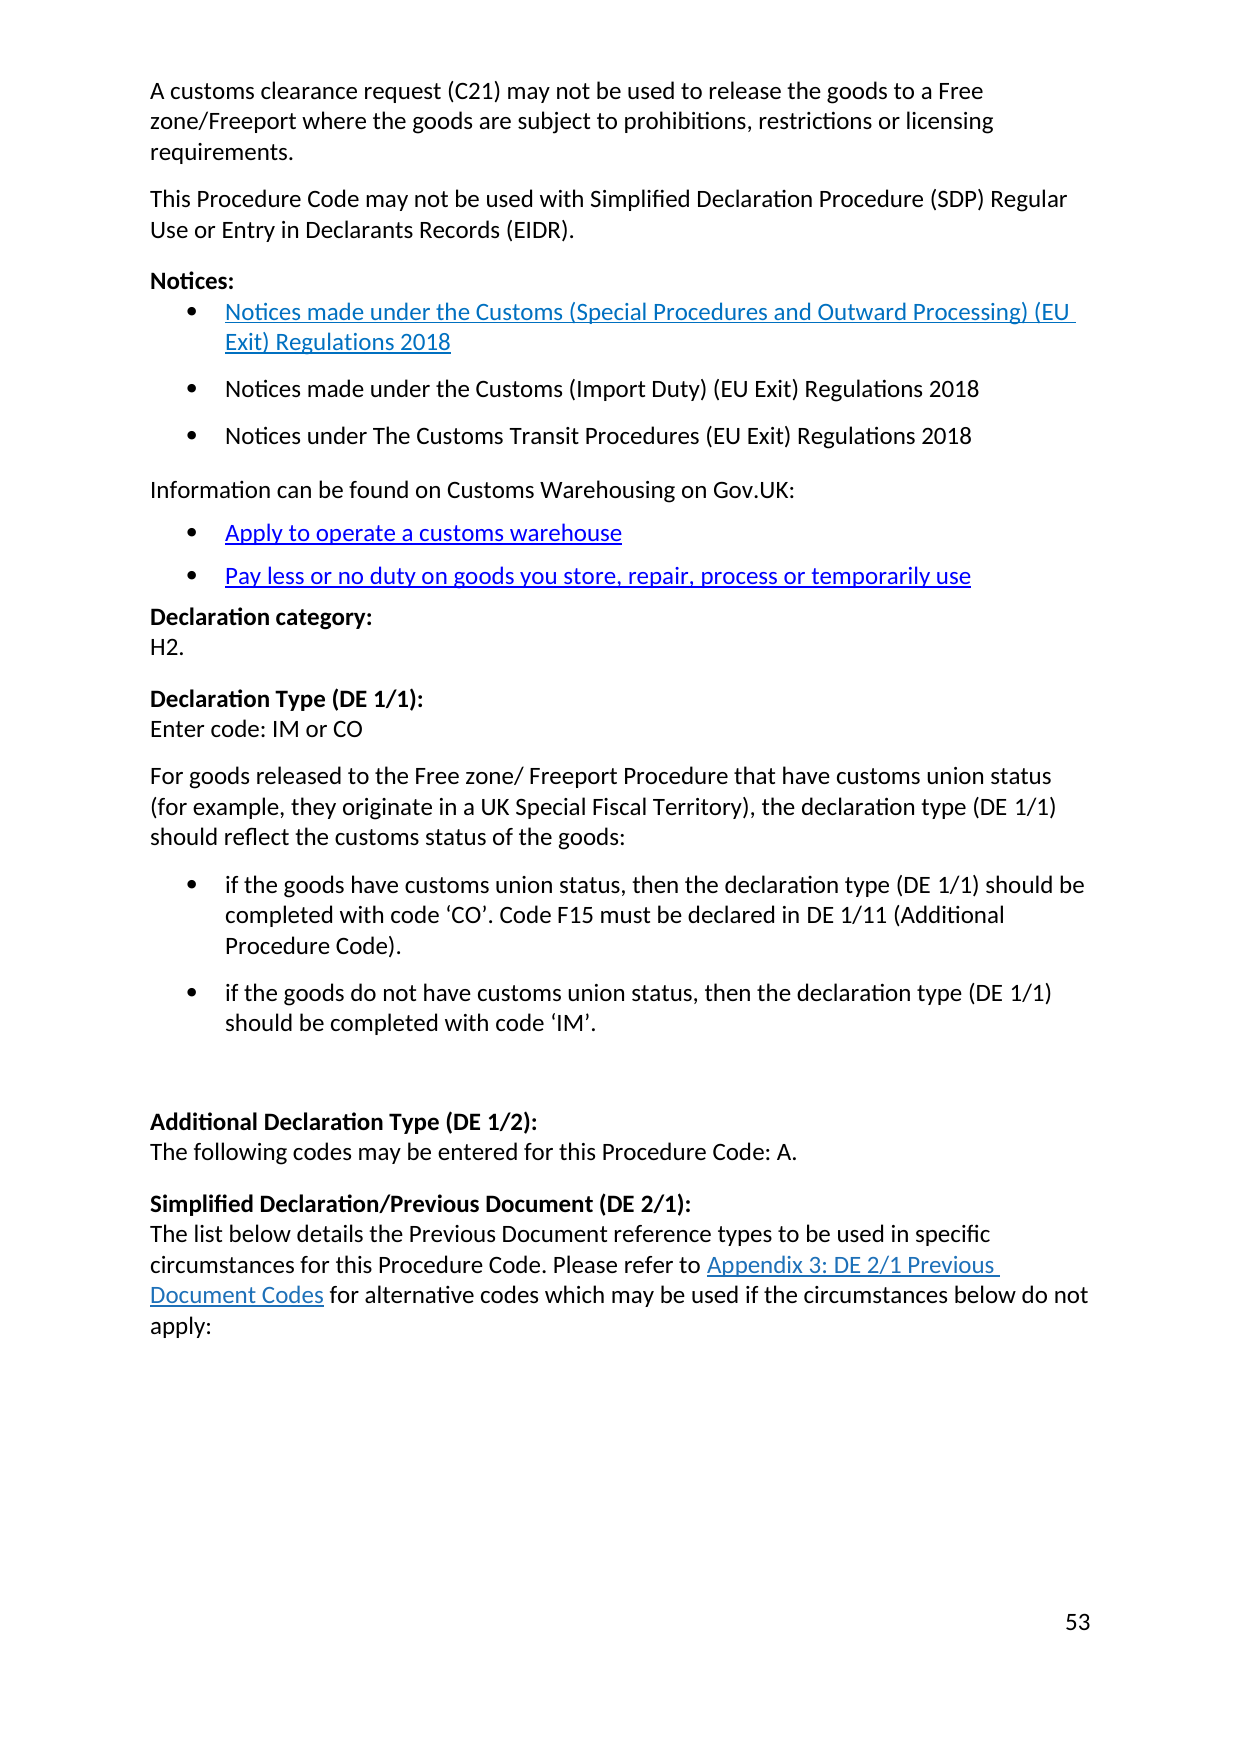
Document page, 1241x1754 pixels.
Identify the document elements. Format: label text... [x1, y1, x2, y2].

list Notices made under the Customs (Special Procedures and Outward Processing) (EU Exit) Regulations 2018 [187, 296, 1090, 357]
list Apply to operate a customs warehouse [187, 517, 1090, 547]
text Enter code: IM or CO [150, 713, 1090, 744]
list Pay less or no duty on goods you store, repair, process or temporarily use [187, 560, 1090, 591]
text For goods released to the Free zone/ Freeport Procedure that have customs union status (for example, they originate in a UK Special Fiscal Territory), the declaration type (DE 1/1) should reflect the customs status of the goods: [150, 761, 1090, 852]
subtitle Notices: [150, 265, 1090, 296]
subtitle Declaration Type (DE 1/1): [150, 683, 1090, 713]
list if the goods have customs union status, then the declaration type (DE 1/1) should be completed with code ‘CO’. Code F15 must be declared in DE 1/11 (Additional Procedure Code). [187, 869, 1090, 960]
list if the goods do not have customs union status, then the declaration type (DE 1/1) should be completed with code ‘IM’. [187, 977, 1090, 1038]
text This Procedure Code may not be used with Simplified Declaration Procedure (SDP) Regular Use or Entry in Declarants Records (EIDR). [150, 183, 1090, 244]
list Notices made under the Customs (Import Duty) (EU Exit) Regulations 2018 [187, 373, 1090, 404]
text The list below details the Previous Document reference types to be used in specific circumstances for this Procedure Code. Please refer to Appendix 3: DE 2/1 Previous Document Codes for alternative codes which may be used if the circumstances below do not apply: [150, 1218, 1090, 1341]
subtitle Simplified Declaration/Previous Document (DE 2/1): [150, 1188, 1090, 1218]
text The following codes may be entered for this Procedure Code: A. [150, 1137, 1090, 1167]
text H2. [150, 631, 1090, 662]
text A customs clearance request (C21) may not be used to release the goods to a Free zone/Freeport where the goods are subject to prohibitions, restrictions or licensing requirements. [150, 75, 1090, 167]
text Information can be found on Customs Warehousing on Gov.UK: [150, 474, 1090, 504]
subtitle Additional Declaration Type (DE 1/2): [150, 1106, 1090, 1137]
subtitle Declaration category: [150, 601, 1090, 631]
list Notices under The Customs Transit Procedures (EU Exit) Regulations 2018 [187, 421, 1090, 451]
